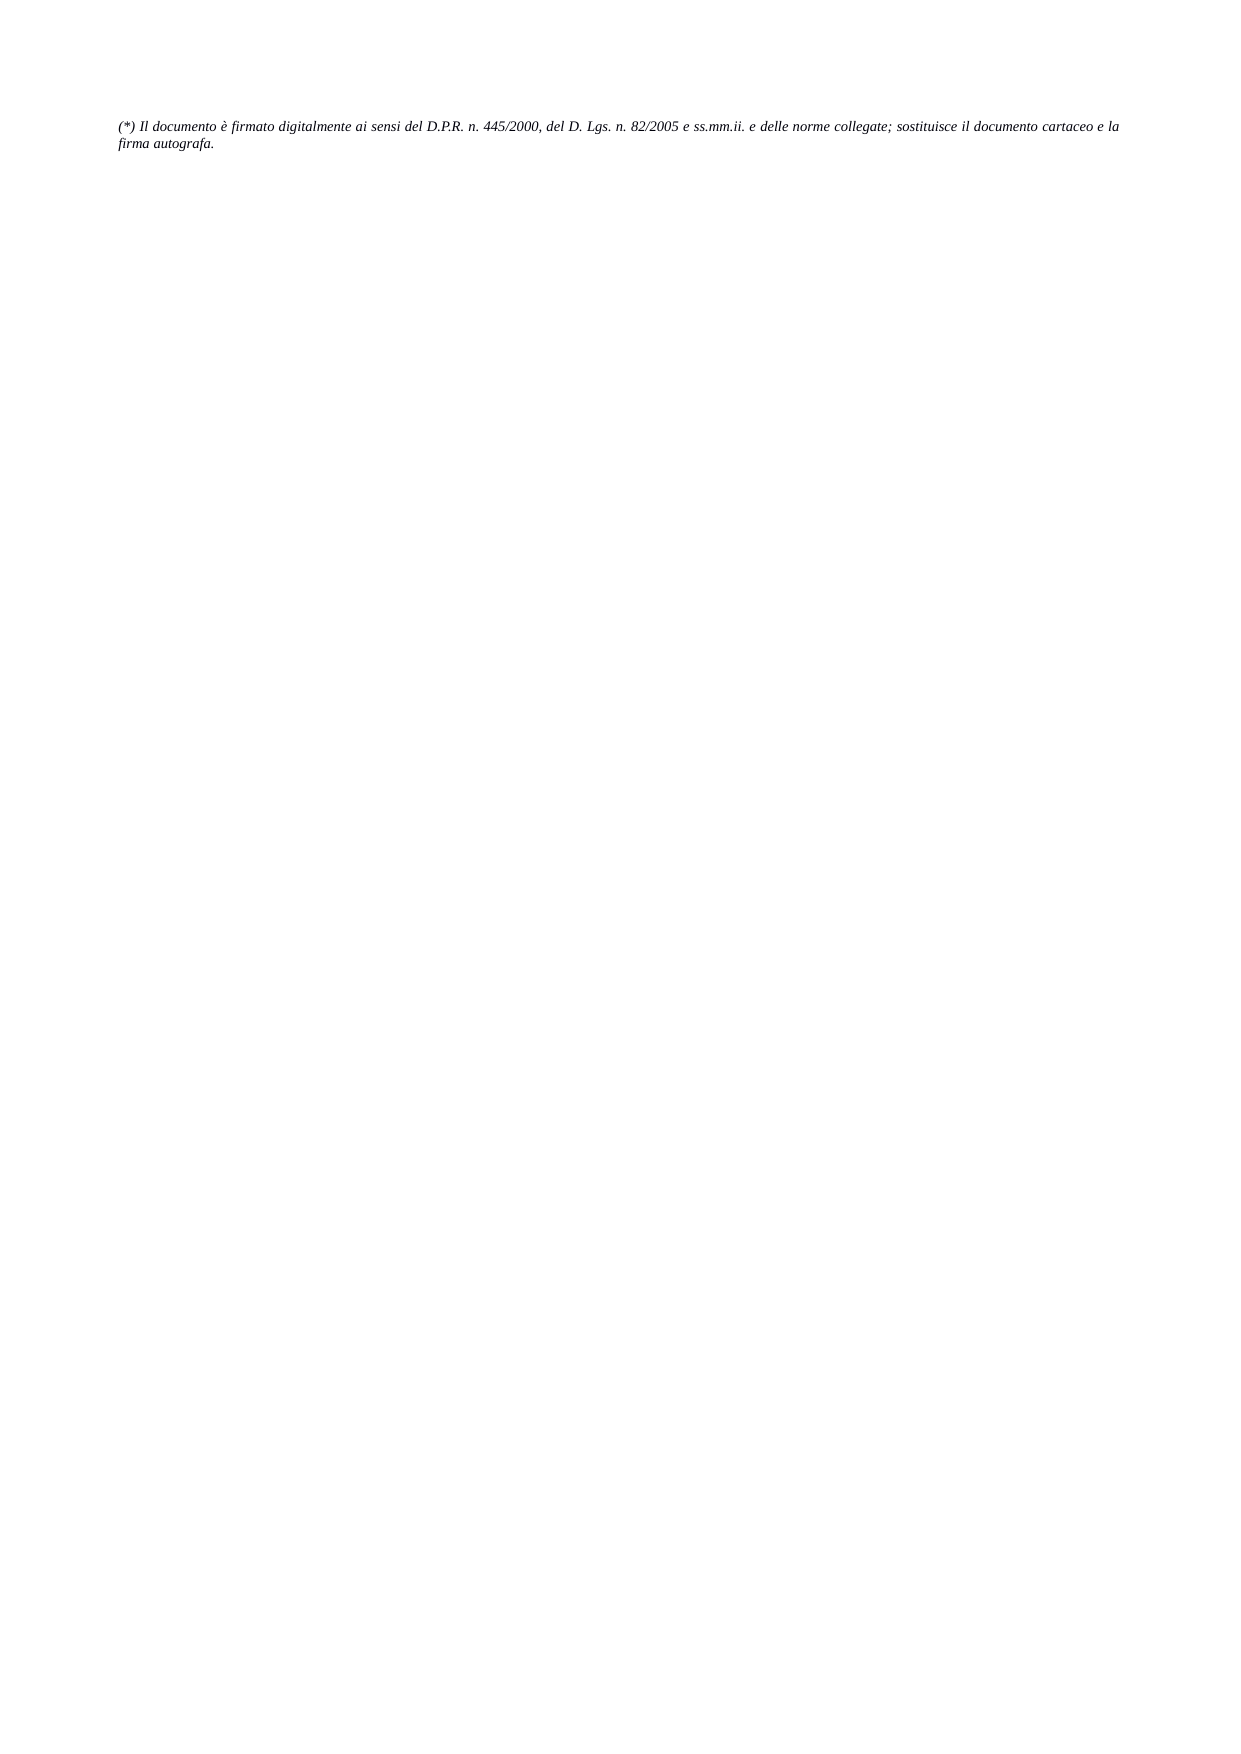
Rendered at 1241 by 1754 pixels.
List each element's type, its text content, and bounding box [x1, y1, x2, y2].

text (*) Il documento è firmato digitalmente ai sensi del D.P.R. n. 445/2000, del D. Lgs. n. 82/2005 e ss.mm.ii. e delle norme collegate; sostituisce il documento cartaceo e la firma autografa. [118, 118, 1122, 152]
